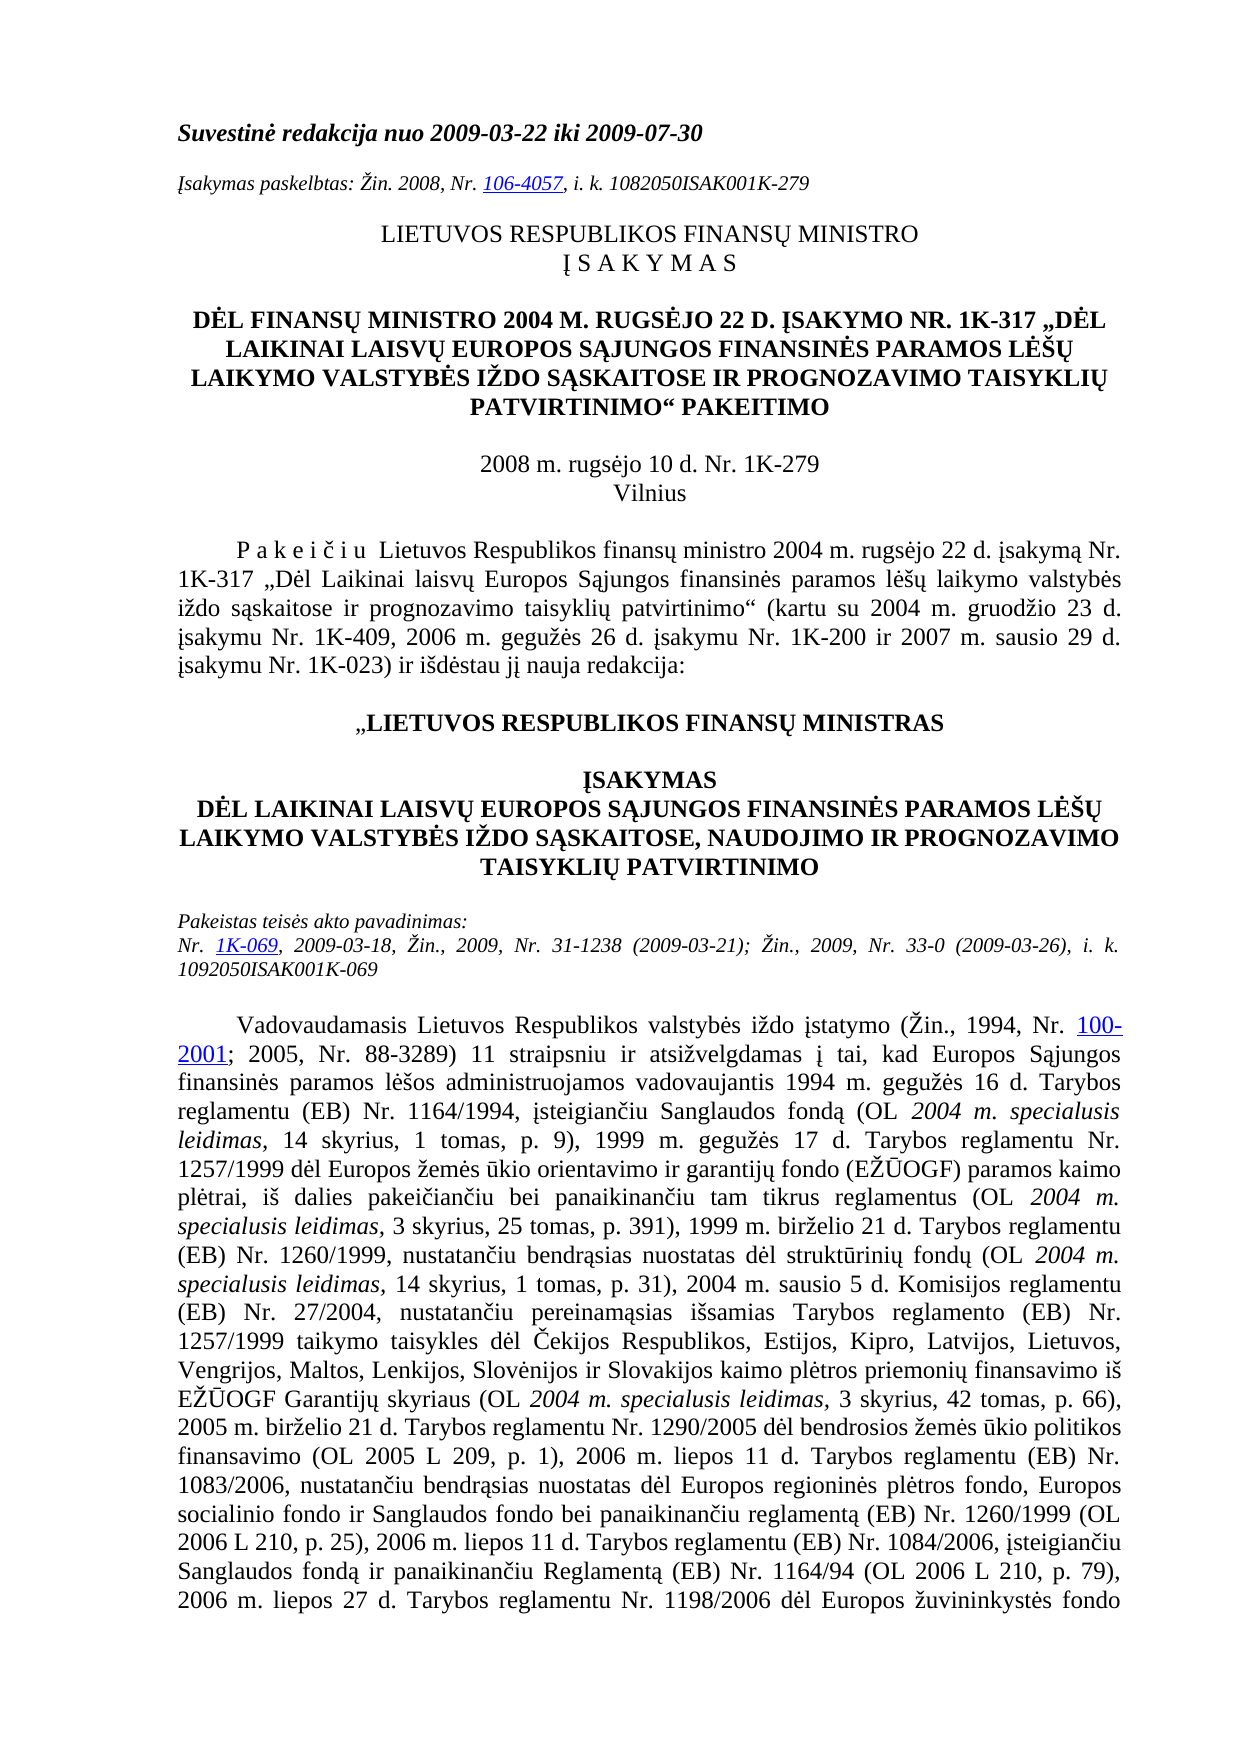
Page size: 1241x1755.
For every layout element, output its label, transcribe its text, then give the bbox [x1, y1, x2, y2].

text Vadovaudamasis Lietuvos Respublikos valstybės iždo įstatymo (Žin., 1994, Nr. 100-2001; 2005, Nr. 88-3289) 11 straipsniu ir atsižvelgdamas į tai, kad Europos Sąjungos finansinės paramos lėšos administruojamos vadovaujantis 1994 m. gegužės 16 d. Tarybos reglamentu (EB) Nr. 1164/1994, įsteigiančiu Sanglaudos fondą (OL 2004 m. specialusis leidimas, 14 skyrius, 1 tomas, p. 9), 1999 m. gegužės 17 d. Tarybos reglamentu Nr. 1257/1999 dėl Europos žemės ūkio orientavimo ir garantijų fondo (EŽŪOGF) paramos kaimo plėtrai, iš dalies pakeičiančiu bei panaikinančiu tam tikrus reglamentus (OL 2004 m. specialusis leidimas, 3 skyrius, 25 tomas, p. 391), 1999 m. birželio 21 d. Tarybos reglamentu (EB) Nr. 1260/1999, nustatančiu bendrąsias nuostatas dėl struktūrinių fondų (OL 2004 m. specialusis leidimas, 14 skyrius, 1 tomas, p. 31), 2004 m. sausio 5 d. Komisijos reglamentu (EB) Nr. 27/2004, nustatančiu pereinamąsias išsamias Tarybos reglamento (EB) Nr. 1257/1999 taikymo taisykles dėl Čekijos Respublikos, Estijos, Kipro, Latvijos, Lietuvos, Vengrijos, Maltos, Lenkijos, Slovėnijos ir Slovakijos kaimo plėtros priemonių finansavimo iš EŽŪOGF Garantijų skyriaus (OL 2004 m. specialusis leidimas, 3 skyrius, 42 tomas, p. 66), 2005 m. birželio 21 d. Tarybos reglamentu Nr. 1290/2005 dėl bendrosios žemės ūkio politikos finansavimo (OL 2005 L 209, p. 1), 2006 m. liepos 11 d. Tarybos reglamentu (EB) Nr. 1083/2006, nustatančiu bendrąsias nuostatas dėl Europos regioninės plėtros fondo, Europos socialinio fondo ir Sanglaudos fondo bei panaikinančiu reglamentą (EB) Nr. 1260/1999 (OL 2006 L 210, p. 25), 2006 m. liepos 11 d. Tarybos reglamentu (EB) Nr. 1084/2006, įsteigiančiu Sanglaudos fondą ir panaikinančiu Reglamentą (EB) Nr. 1164/94 (OL 2006 L 210, p. 79), 2006 m. liepos 27 d. Tarybos reglamentu Nr. 1198/2006 dėl Europos žuvininkystės fondo [177, 1010, 1122, 1614]
text „LIETUVOS RESPUBLIKOS FINANSŲ MINISTRAS [177, 708, 1122, 737]
text Vilnius [177, 478, 1122, 507]
text Nr. 1K-069, 2009-03-18, Žin., 2009, Nr. 31-1238 (2009-03-21); Žin., 2009, Nr. 33-0 (2009-03-26), i. k. 1092050ISAK001K-069 [177, 933, 1122, 981]
text DĖL LAIKINAI LAISVŲ EUROPOS SĄJUNGOS FINANSINĖS PARAMOS LĖŠŲ LAIKYMO VALSTYBĖS IŽDO SĄSKAITOSE, NAUDOJIMO IR PROGNOZAVIMO TAISYKLIŲ PATVIRTINIMO [177, 794, 1122, 880]
text Įsakymas paskelbtas: Žin. 2008, Nr. 106-4057, i. k. 1082050ISAK001K-279 [177, 171, 1122, 195]
text Pakeistas teisės akto pavadinimas: [177, 909, 1122, 933]
text Suvestinė redakcija nuo 2009-03-22 iki 2009-07-30 [177, 118, 1122, 147]
text 2008 m. rugsėjo 10 d. Nr. 1K-279 [177, 449, 1122, 478]
text ĮSAKYMAS [177, 765, 1122, 794]
text Pakeičiu Lietuvos Respublikos finansų ministro 2004 m. rugsėjo 22 d. įsakymą Nr. 1K-317 „Dėl Laikinai laisvų Europos Sąjungos finansinės paramos lėšų laikymo valstybės iždo sąskaitose ir prognozavimo taisyklių patvirtinimo“ (kartu su 2004 m. gruodžio 23 d. įsakymu Nr. 1K-409, 2006 m. gegužės 26 d. įsakymu Nr. 1K-200 ir 2007 m. sausio 29 d. įsakymu Nr. 1K-023) ir išdėstau jį nauja redakcija: [177, 535, 1122, 679]
text LIETUVOS RESPUBLIKOS FINANSŲ MINISTRO [177, 219, 1122, 248]
text ĮSAKYMAS [177, 248, 1122, 277]
text DĖL FINANSŲ MINISTRO 2004 M. RUGSĖJO 22 D. ĮSAKYMO NR. 1K-317 „DĖL LAIKINAI LAISVŲ EUROPOS SĄJUNGOS FINANSINĖS PARAMOS LĖŠŲ LAIKYMO VALSTYBĖS IŽDO SĄSKAITOSE IR PROGNOZAVIMO TAISYKLIŲ PATVIRTINIMO“ PAKEITIMO [177, 305, 1122, 420]
